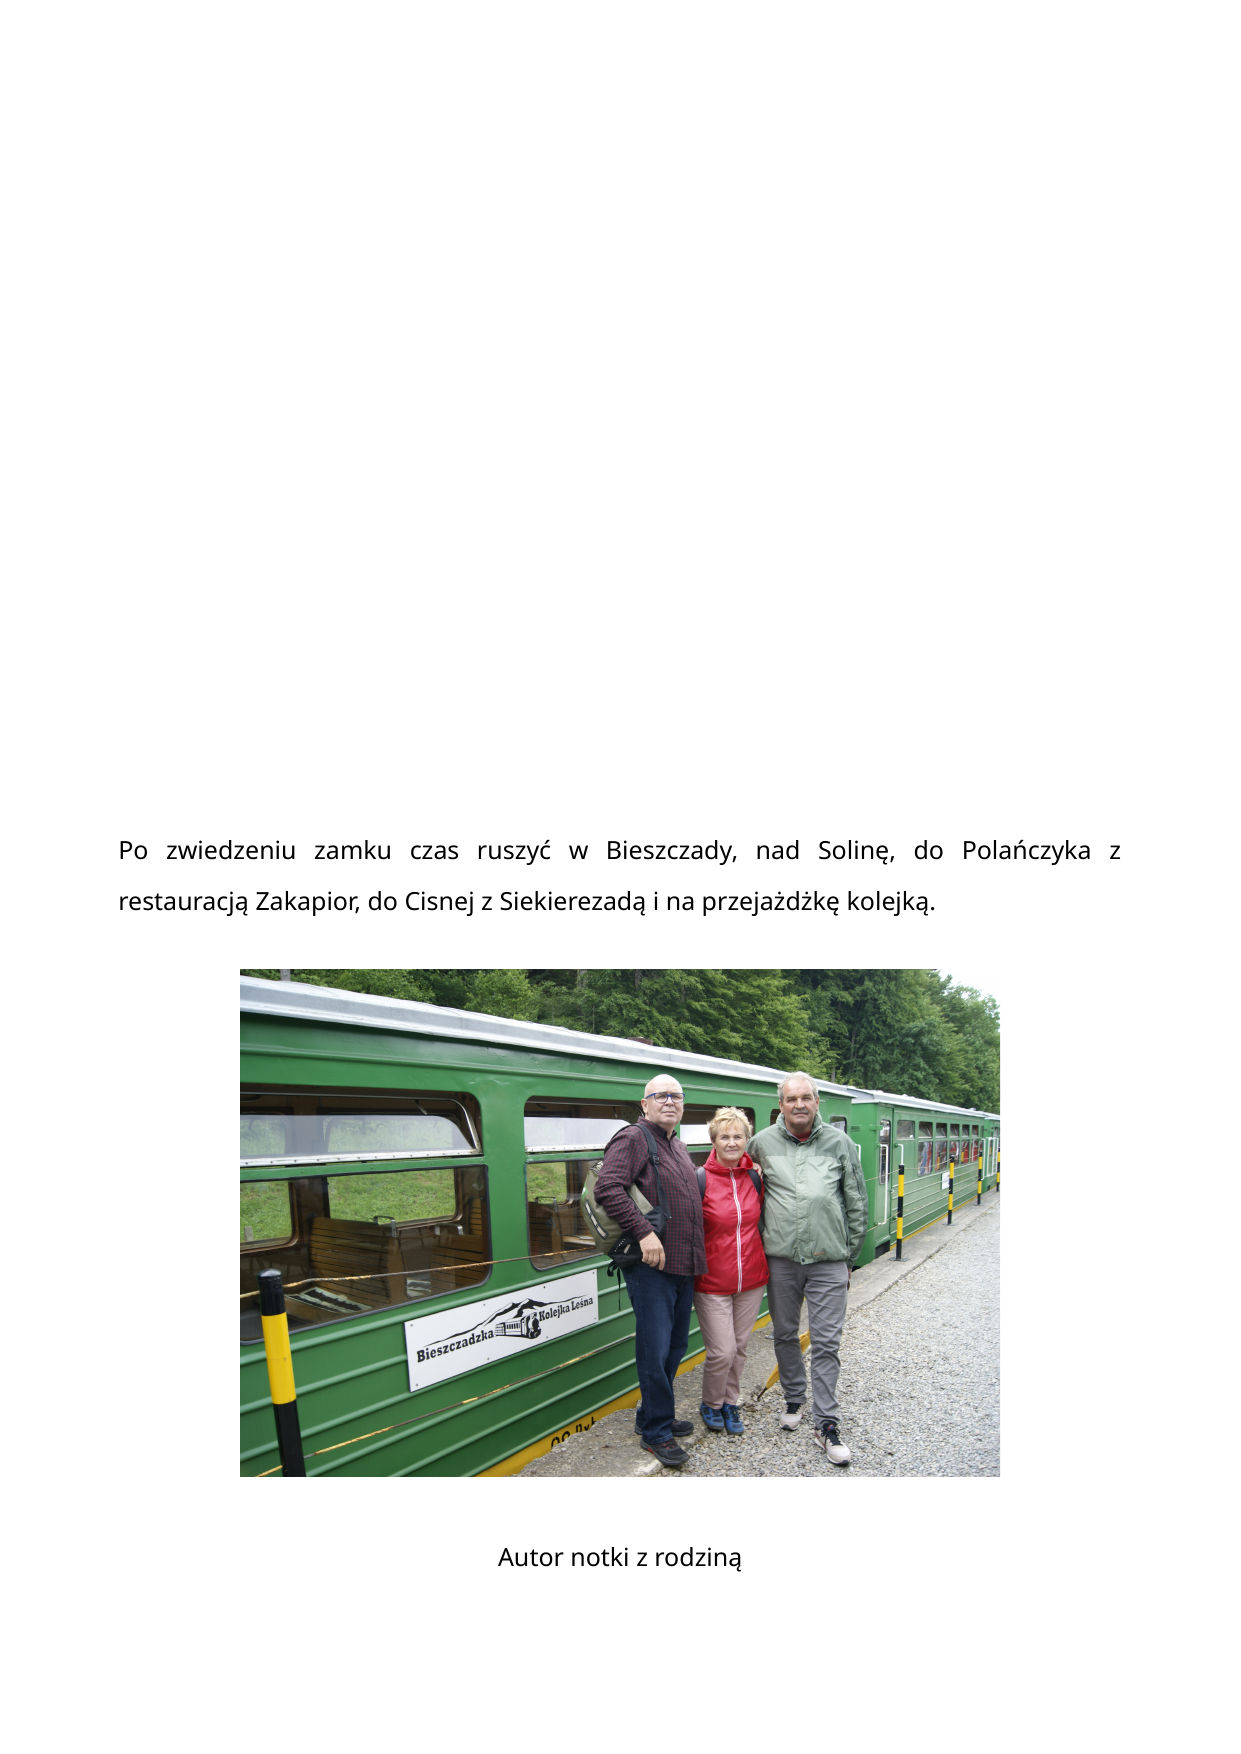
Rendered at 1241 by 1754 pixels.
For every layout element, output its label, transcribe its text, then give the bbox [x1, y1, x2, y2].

text Po zwiedzeniu zamku czas ruszyć w Bieszczady, nad Solinę, do Polańczyka z restauracją Zakapior, do Cisnej z Siekierezadą i na przejażdżkę kolejką. [118, 833, 1122, 918]
text Autor notki z rodziną [118, 1539, 1122, 1573]
